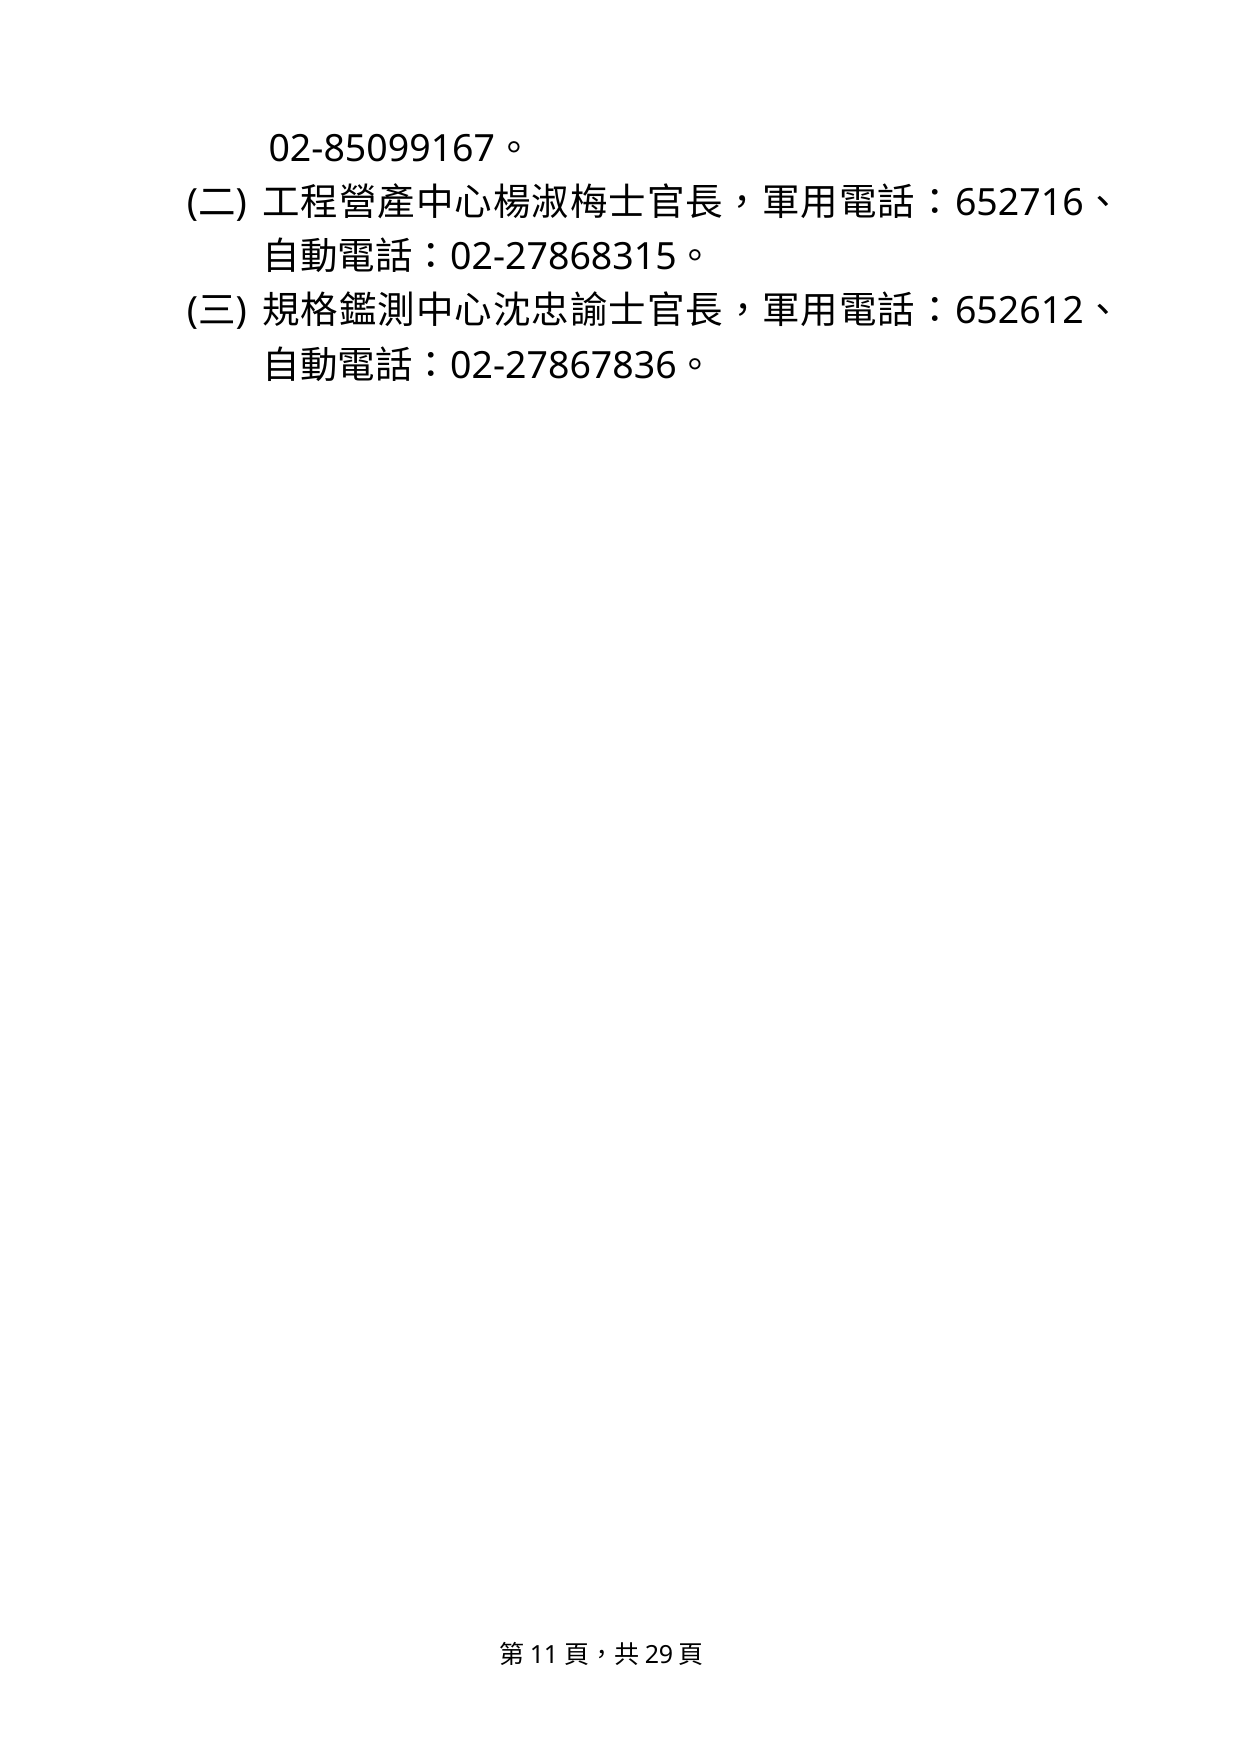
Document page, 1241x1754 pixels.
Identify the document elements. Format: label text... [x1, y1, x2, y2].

list 工程營產中心楊淑梅士官長，軍用電話：652716、自動電話：02-27868315。 [187, 172, 1122, 281]
list 軍備局陳志銘科員，軍用電話：637475、自動電話：02-85099167。 [187, 118, 1122, 172]
list 規格鑑測中心沈忠諭士官長，軍用電話：652612、自動電話：02-27867836。 [187, 281, 1122, 389]
